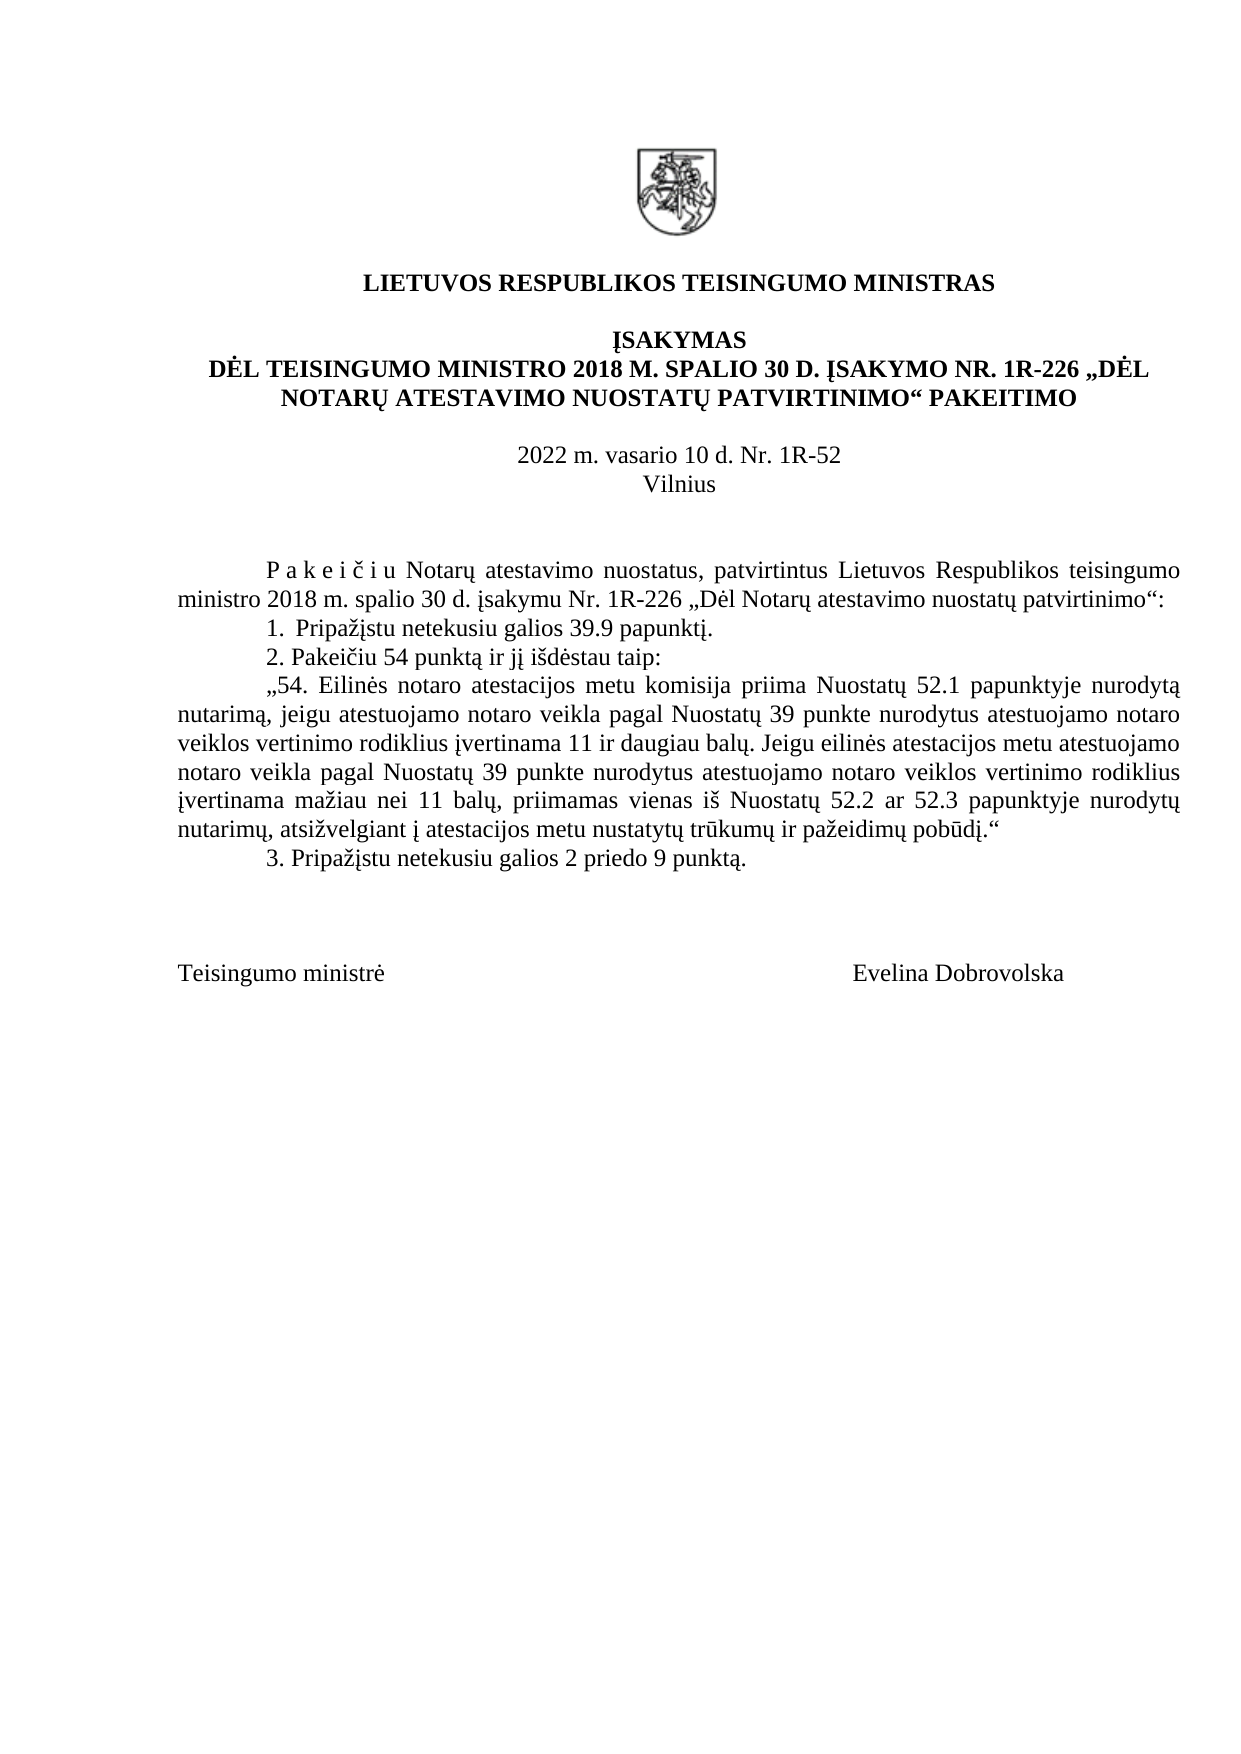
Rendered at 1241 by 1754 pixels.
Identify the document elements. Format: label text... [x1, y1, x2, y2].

text 2022 m. vasario 10 d. Nr. 1R-52 [177, 440, 1181, 469]
text 2. Pakeičiu 54 punktą ir jį išdėstau taip: [177, 642, 1181, 670]
text Pakeičiu Notarų atestavimo nuostatus, patvirtintus Lietuvos Respublikos teisingumo ministro 2018 m. spalio 30 d. įsakymu Nr. 1R-226 „Dėl Notarų atestavimo nuostatų patvirtinimo“: [177, 555, 1181, 613]
text 3. Pripažįstu netekusiu galios 2 priedo 9 punktą. [177, 843, 1181, 872]
text „54. Eilinės notaro atestacijos metu komisija priima Nuostatų 52.1 papunktyje nurodytą nutarimą, jeigu atestuojamo notaro veikla pagal Nuostatų 39 punkte nurodytus atestuojamo notaro veiklos vertinimo rodiklius įvertinama 11 ir daugiau balų. Jeigu eilinės atestacijos metu atestuojamo notaro veikla pagal Nuostatų 39 punkte nurodytus atestuojamo notaro veiklos vertinimo rodiklius įvertinama mažiau nei 11 balų, priimamas vienas iš Nuostatų 52.2 ar 52.3 papunktyje nurodytų nutarimų, atsižvelgiant į atestacijos metu nustatytų trūkumų ir pažeidimų pobūdį.“ [177, 670, 1181, 843]
text DĖL TEISINGUMO MINISTRO 2018 M. SPALIO 30 D. ĮSAKYMO NR. 1R-226 „DĖL NOTARŲ ATESTAVIMO NUOSTATŲ PATVIRTINIMO“ PAKEITIMO [177, 354, 1181, 412]
text ĮSAKYMAS [177, 325, 1181, 354]
text Vilnius [177, 469, 1181, 498]
text 1. Pripažįstu netekusiu galios 39.9 papunktį. [266, 613, 1181, 642]
text Teisingumo ministrė Evelina Dobrovolska [177, 958, 1181, 987]
text LIETUVOS RESPUBLIKOS TEISINGUMO MINISTRAS [177, 268, 1181, 297]
